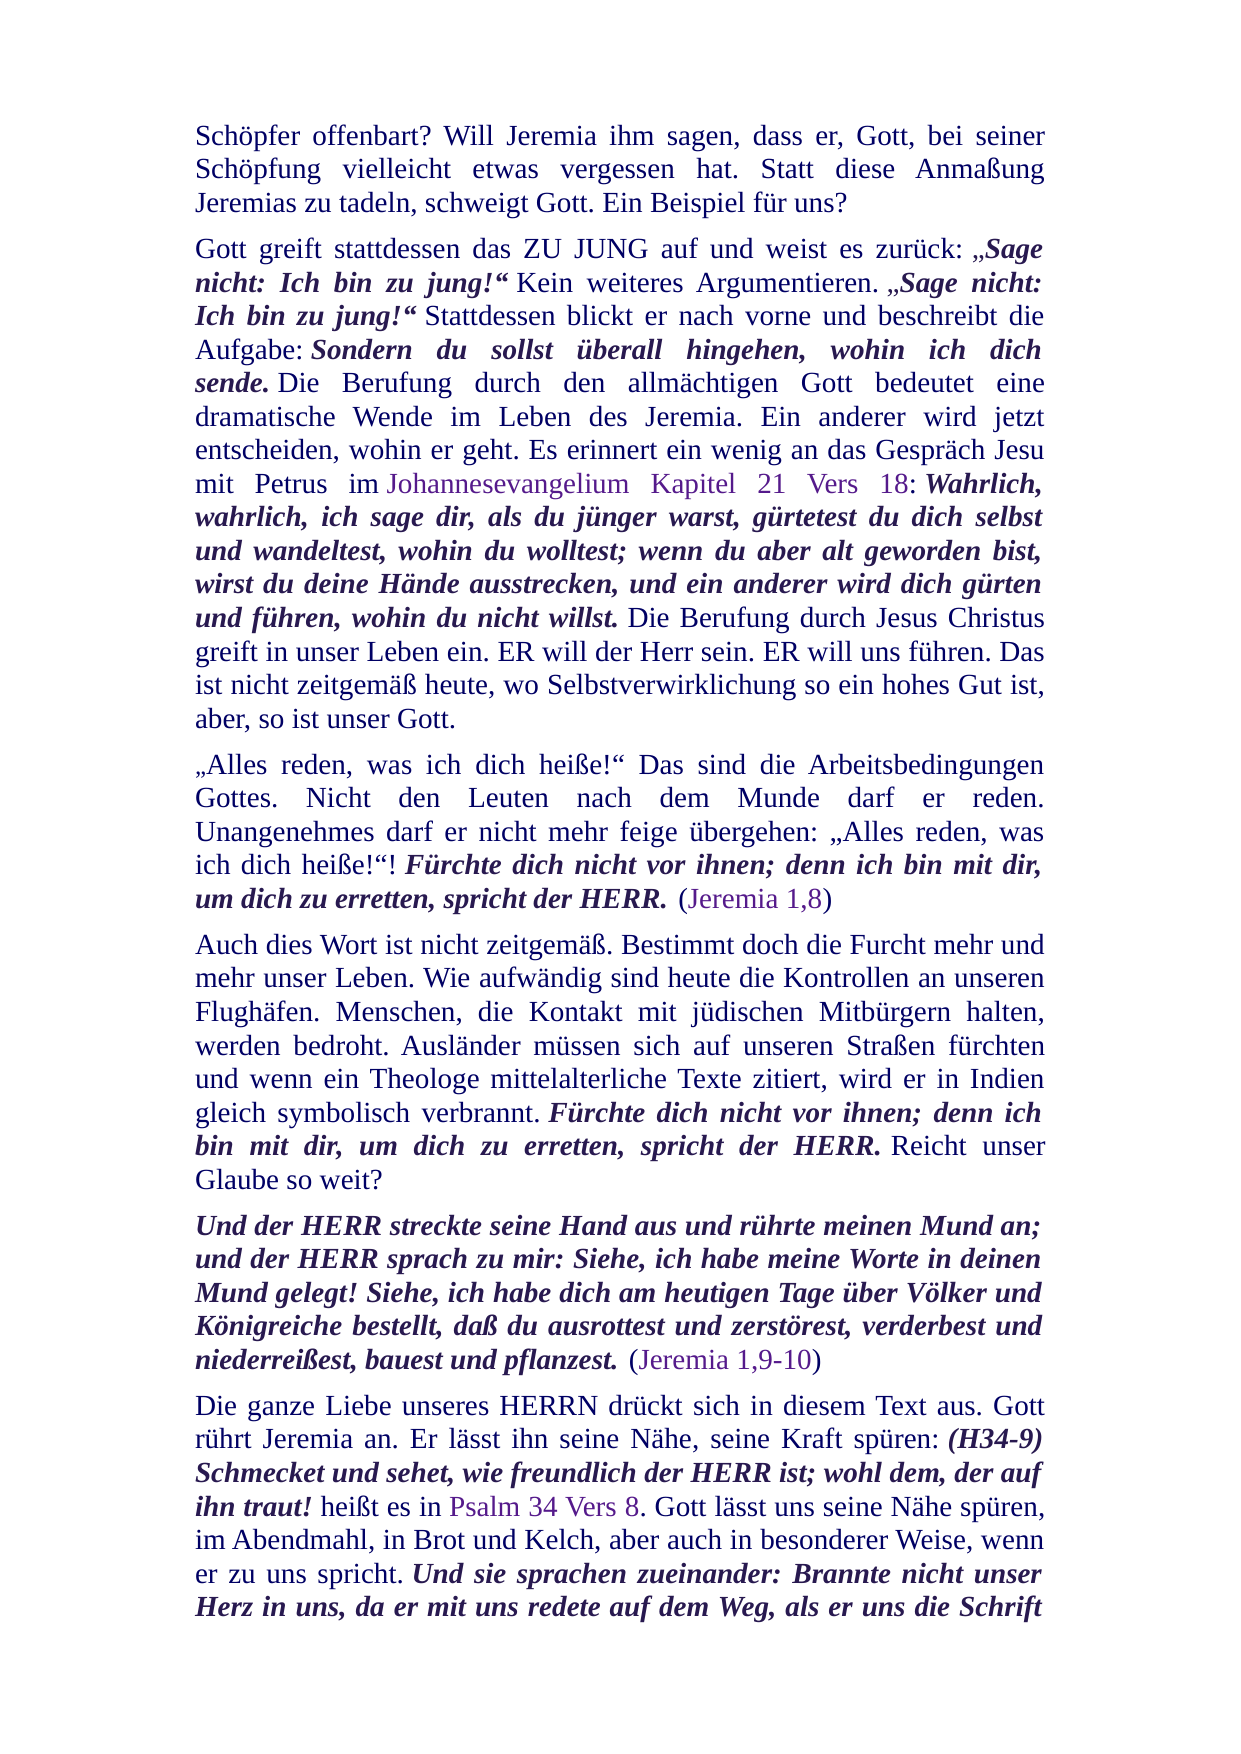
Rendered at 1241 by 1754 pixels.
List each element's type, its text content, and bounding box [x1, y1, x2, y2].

text Auch dies Wort ist nicht zeitgemäß. Bestimmt doch die Furcht mehr und mehr unser Leben. Wie aufwändig sind heute die Kontrollen an unseren Flughäfen. Menschen, die Kontakt mit jüdischen Mitbürgern halten, werden bedroht. Ausländer müssen sich auf unseren Straßen fürchten und wenn ein Theologe mittelalterliche Texte zitiert, wird er in Indien gleich symbolisch verbrannt. Fürchte dich nicht vor ihnen; denn ich bin mit dir, um dich zu erretten, spricht der HERR. Reicht unser Glaube so weit? [195, 927, 1046, 1195]
text Gott greift stattdessen das ZU JUNG auf und weist es zurück: „Sage nicht: Ich bin zu jung!“ Kein weiteres Argumentieren. „Sage nicht: Ich bin zu jung!“ Stattdessen blickt er nach vorne und beschreibt die Aufgabe: Sondern du sollst überall hingehen, wohin ich dich sende. Die Berufung durch den allmächtigen Gott bedeutet eine dramatische Wende im Leben des Jeremia. Ein anderer wird jetzt entscheiden, wohin er geht. Es erinnert ein wenig an das Gespräch Jesu mit Petrus im Johannesevangelium Kapitel 21 Vers 18: Wahrlich, wahrlich, ich sage dir, als du jünger warst, gürtetest du dich selbst und wandeltest, wohin du wolltest; wenn du aber alt geworden bist, wirst du deine Hände ausstrecken, und ein anderer wird dich gürten und führen, wohin du nicht willst. Die Berufung durch Jesus Christus greift in unser Leben ein. ER will der Herr sein. ER will uns führen. Das ist nicht zeitgemäß heute, wo Selbstverwirklichung so ein hohes Gut ist, aber, so ist unser Gott. [195, 231, 1046, 734]
text Die ganze Liebe unseres HERRN drückt sich in diesem Text aus. Gott rührt Jeremia an. Er lässt ihn seine Nähe, seine Kraft spüren: (H34-9) Schmecket und sehet, wie freundlich der HERR ist; wohl dem, der auf ihn traut! heißt es in Psalm 34 Vers 8. Gott lässt uns seine Nähe spüren, im Abendmahl, in Brot und Kelch, aber auch in besonderer Weise, wenn er zu uns spricht. Und sie sprachen zueinander: Brannte nicht unser Herz in uns, da er mit uns redete auf dem Weg, als er uns die Schrift [195, 1388, 1046, 1623]
text Schöpfer offenbart? Will Jeremia ihm sagen, dass er, Gott, bei seiner Schöpfung vielleicht etwas vergessen hat. Statt diese Anmaßung Jeremias zu tadeln, schweigt Gott. Ein Beispiel für uns? [195, 118, 1046, 219]
text „Alles reden, was ich dich heiße!“ Das sind die Arbeitsbedingungen Gottes. Nicht den Leuten nach dem Munde darf er reden. Unangenehmes darf er nicht mehr feige übergehen: „Alles reden, was ich dich heiße!“! Fürchte dich nicht vor ihnen; denn ich bin mit dir, um dich zu erretten, spricht der HERR. (Jeremia 1,8) [195, 747, 1046, 914]
text Und der HERR streckte seine Hand aus und rührte meinen Mund an; und der HERR sprach zu mir: Siehe, ich habe meine Worte in deinen Mund gelegt! Siehe, ich habe dich am heutigen Tage über Völker und Königreiche bestellt, daß du ausrottest und zerstörest, verderbest und niederreißest, bauest und pflanzest. (Jeremia 1,9-10) [195, 1208, 1046, 1376]
